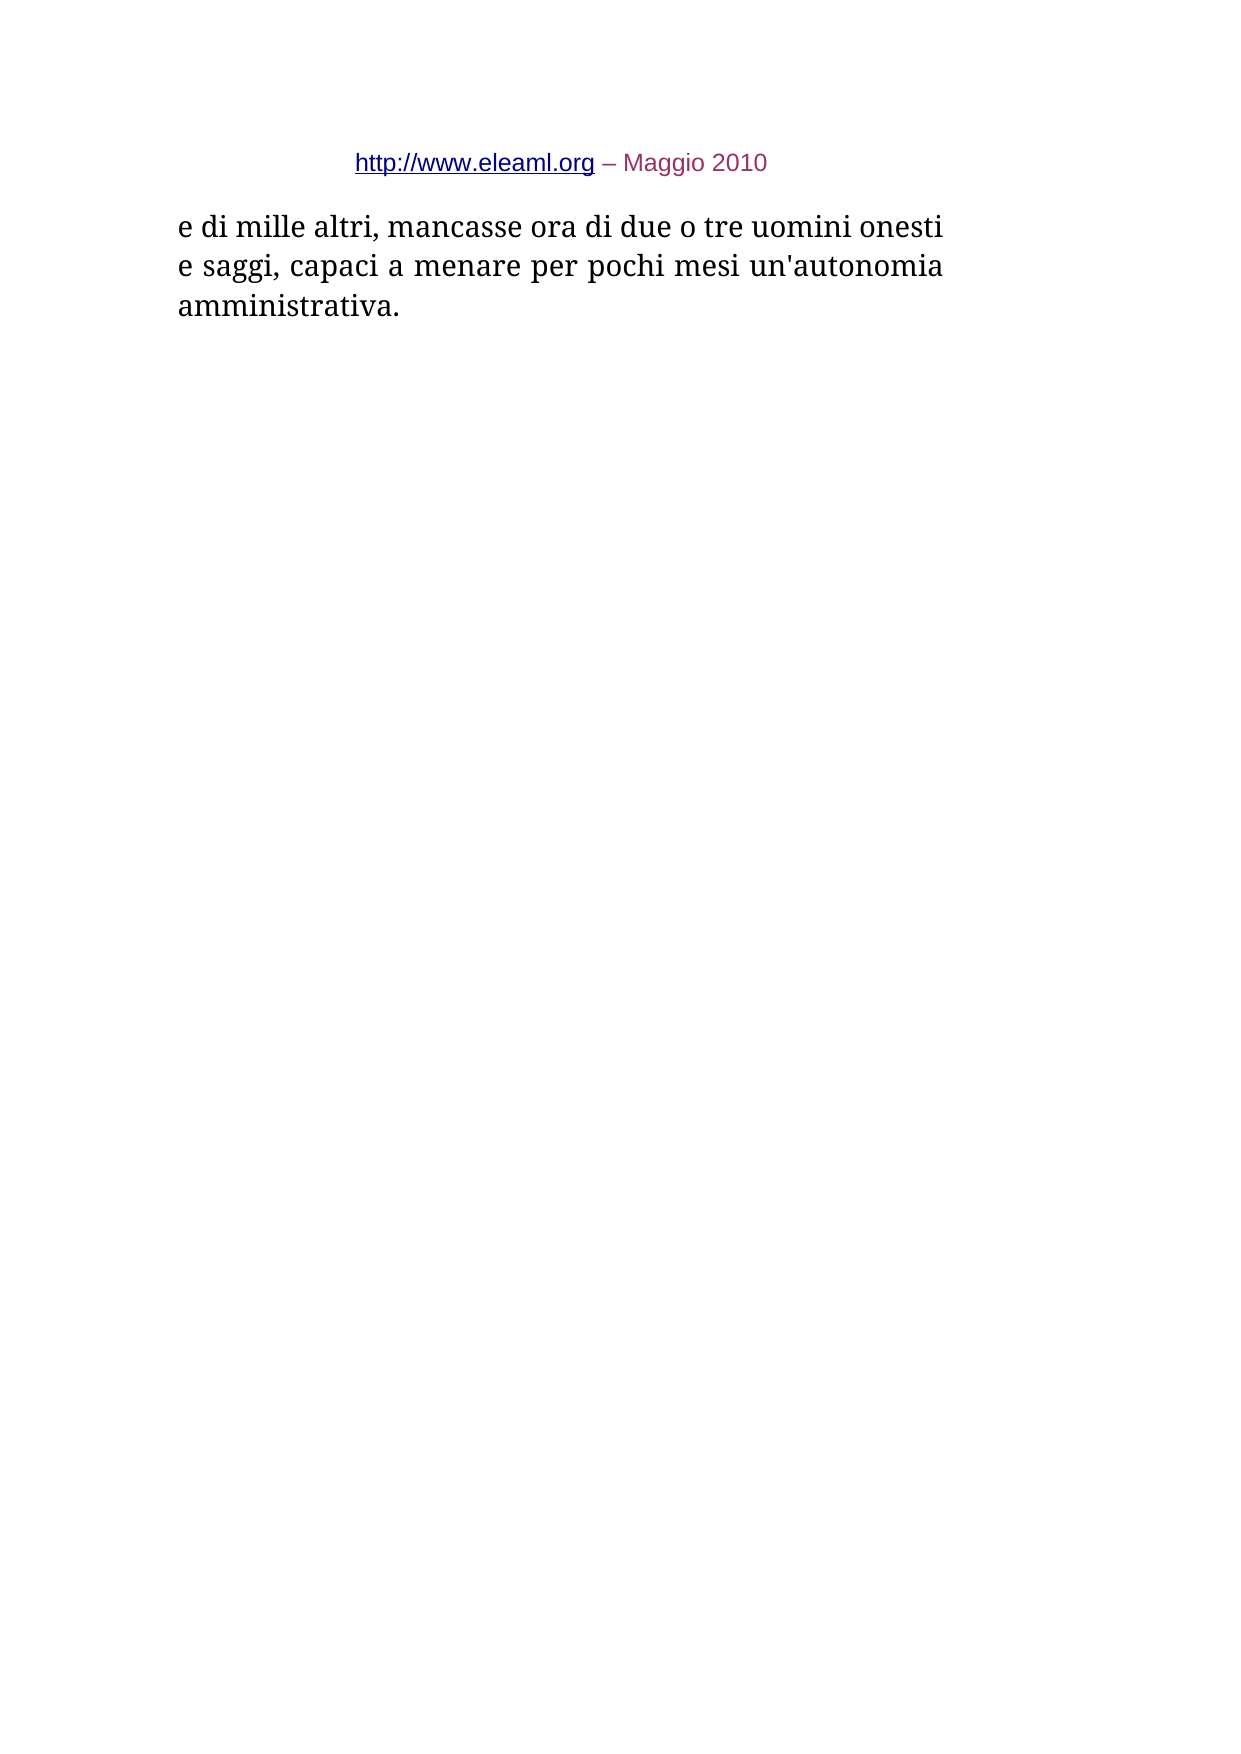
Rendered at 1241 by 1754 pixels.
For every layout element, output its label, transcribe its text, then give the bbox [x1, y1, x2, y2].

text e di mille altri, mancasse ora di due o tre uomini onesti e saggi, capaci a menare per pochi mesi un'autonomia amministrativa. [177, 206, 945, 325]
